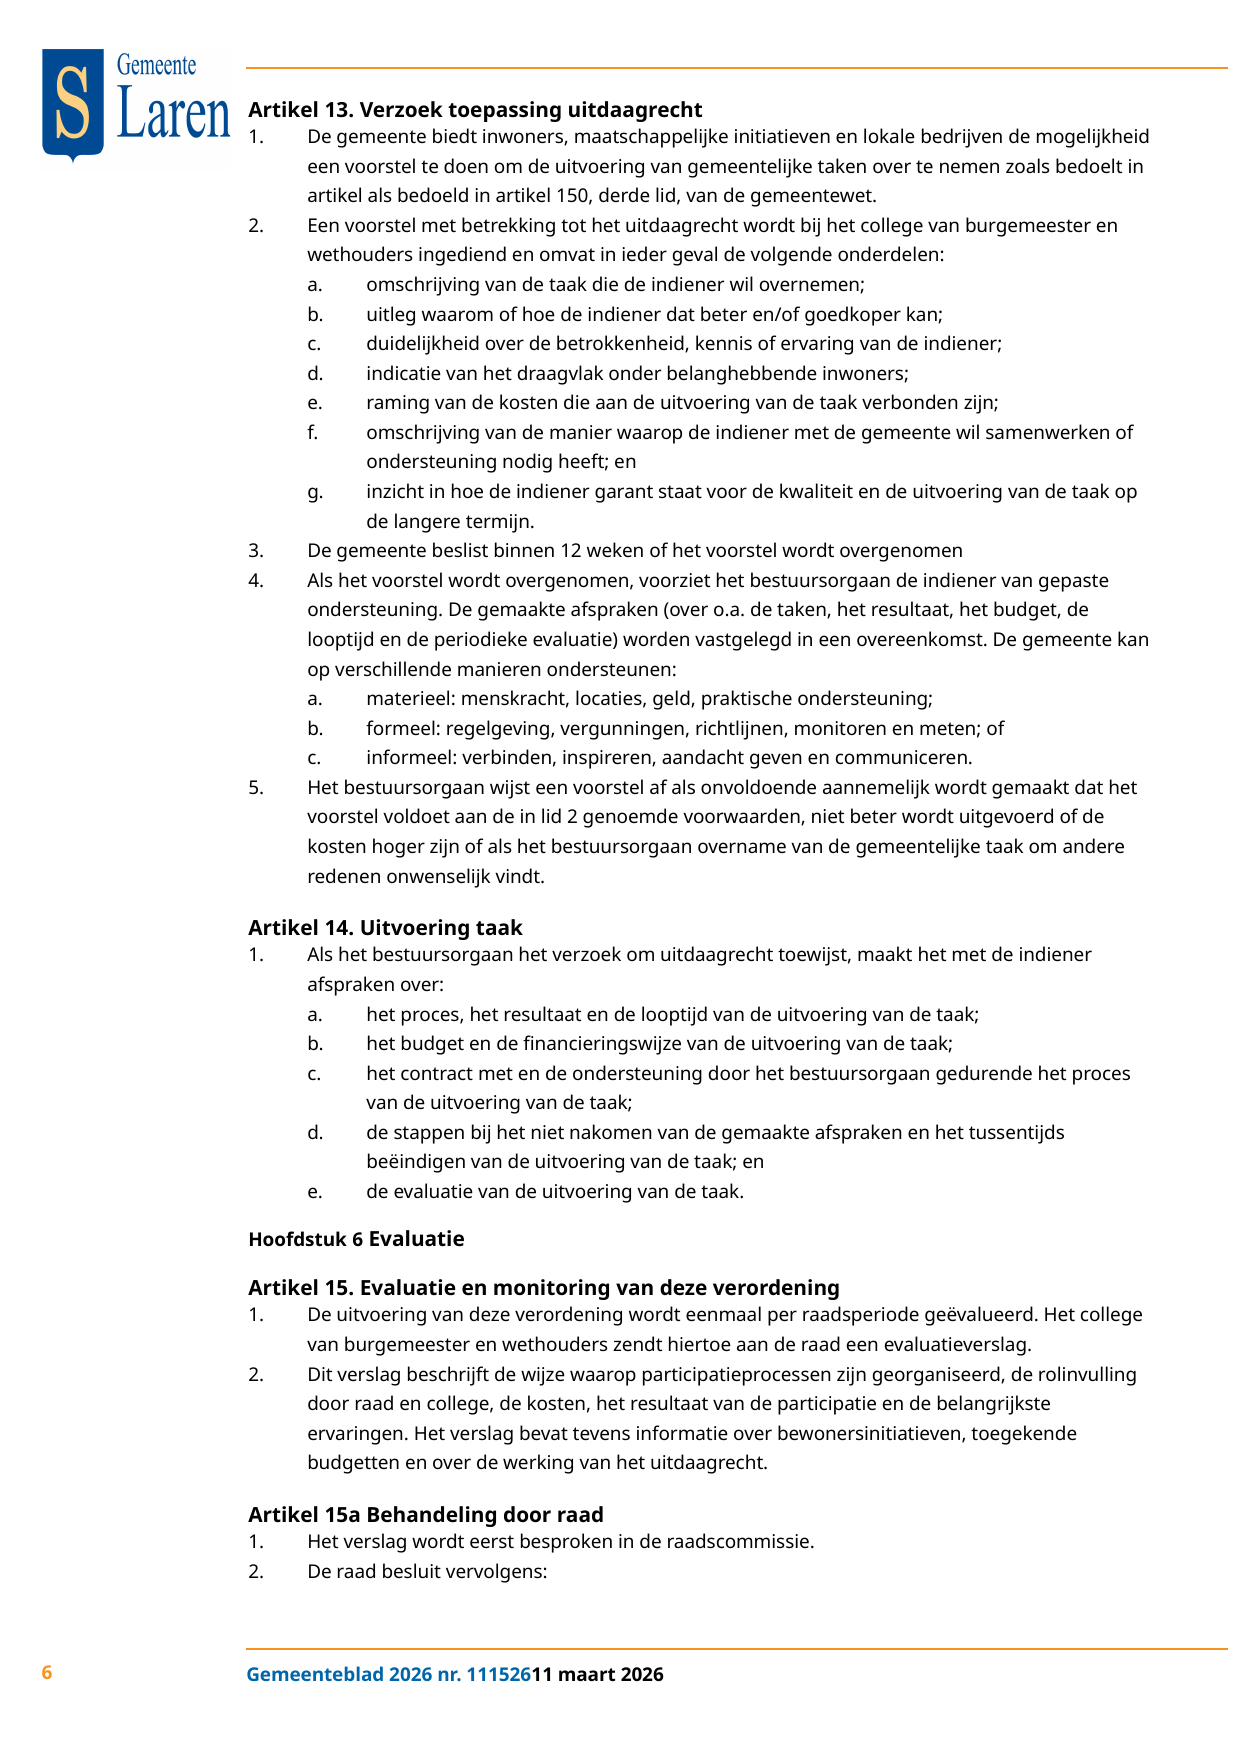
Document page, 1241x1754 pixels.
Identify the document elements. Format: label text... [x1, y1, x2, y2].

text Artikel 14. Uitvoering taak [248, 913, 1152, 942]
list het contract met en de ondersteuning door het bestuursorgaan gedurende het proces van de uitvoering van de taak; [307, 1060, 1152, 1115]
list formeel: regelgeving, vergunningen, richtlijnen, monitoren en meten; of [307, 715, 1152, 741]
list De uitvoering van deze verordening wordt eenmaal per raadsperiode geëvalueerd. Het college van burgemeester en wethouders zendt hiertoe aan de raad een evaluatieverslag. [248, 1302, 1152, 1357]
text Artikel 15a Behandeling door raad [248, 1500, 1152, 1528]
list Het verslag wordt eerst besproken in de raadscommissie. [248, 1528, 1152, 1554]
list omschrijving van de manier waarop de indiener met de gemeente wil samenwerken of ondersteuning nodig heeft; en [307, 419, 1152, 474]
list informeel: verbinden, inspireren, aandacht geven en communiceren. [307, 744, 1152, 770]
list omschrijving van de taak die de indiener wil overnemen; [307, 271, 1152, 297]
text Artikel 13. Verzoek toepassing uitdaagrecht [248, 95, 1152, 123]
list Als het voorstel wordt overgenomen, voorziet het bestuursorgaan de indiener van gepaste ondersteuning. De gemaakte afspraken (over o.a. de taken, het resultaat, het budget, de looptijd en de periodieke evaluatie) worden vastgelegd in een overeenkomst. De gemeente kan op verschillende manieren ondersteunen: [248, 567, 1152, 681]
list De gemeente beslist binnen 12 weken of het voorstel wordt overgenomen [248, 537, 1152, 563]
list Dit verslag beschrijft de wijze waarop participatieprocessen zijn georganiseerd, de rolinvulling door raad en college, de kosten, het resultaat van de participatie en de belangrijkste ervaringen. Het verslag bevat tevens informatie over bewonersinitiatieven, toegekende budgetten en over de werking van het uitdaagrecht. [248, 1361, 1152, 1475]
picture [41, 47, 231, 172]
list de stappen bij het niet nakomen van de gemaakte afspraken en het tussentijds beëindigen van de uitvoering van de taak; en [307, 1119, 1152, 1174]
list raming van de kosten die aan de uitvoering van de taak verbonden zijn; [307, 389, 1152, 415]
list materieel: menskracht, locaties, geld, praktische ondersteuning; [307, 685, 1152, 711]
list De gemeente biedt inwoners, maatschappelijke initiatieven en lokale bedrijven de mogelijkheid een voorstel te doen om de uitvoering van gemeentelijke taken over te nemen zoals bedoelt in artikel als bedoeld in artikel 150, derde lid, van de gemeentewet. [248, 123, 1152, 208]
list uitleg waarom of hoe de indiener dat beter en/of goedkoper kan; [307, 301, 1152, 326]
list het proces, het resultaat en de looptijd van de uitvoering van de taak; [307, 1001, 1152, 1027]
list inzicht in hoe de indiener garant staat voor de kwaliteit en de uitvoering van de taak op de langere termijn. [307, 478, 1152, 533]
text Artikel 15. Evaluatie en monitoring van deze verordening [248, 1273, 1152, 1302]
list duidelijkheid over de betrokkenheid, kennis of ervaring van de indiener; [307, 330, 1152, 356]
list Het bestuursorgaan wijst een voorstel af als onvoldoende aannemelijk wordt gemaakt dat het voorstel voldoet aan de in lid 2 genoemde voorwaarden, niet beter wordt uitgevoerd of de kosten hoger zijn of als het bestuursorgaan overname van de gemeentelijke taak om andere redenen onwenselijk vindt. [248, 774, 1152, 888]
list De raad besluit vervolgens: [248, 1558, 1152, 1584]
text Hoofdstuk 6 Evaluatie [248, 1224, 1152, 1252]
list het budget en de financieringswijze van de uitvoering van de taak; [307, 1030, 1152, 1056]
list Als het bestuursorgaan het verzoek om uitdaagrecht toewijst, maakt het met de indiener afspraken over: [248, 942, 1152, 997]
list de evaluatie van de uitvoering van de taak. [307, 1178, 1152, 1204]
list indicatie van het draagvlak onder belanghebbende inwoners; [307, 360, 1152, 386]
list Een voorstel met betrekking tot het uitdaagrecht wordt bij het college van burgemeester en wethouders ingediend en omvat in ieder geval de volgende onderdelen: [248, 212, 1152, 267]
